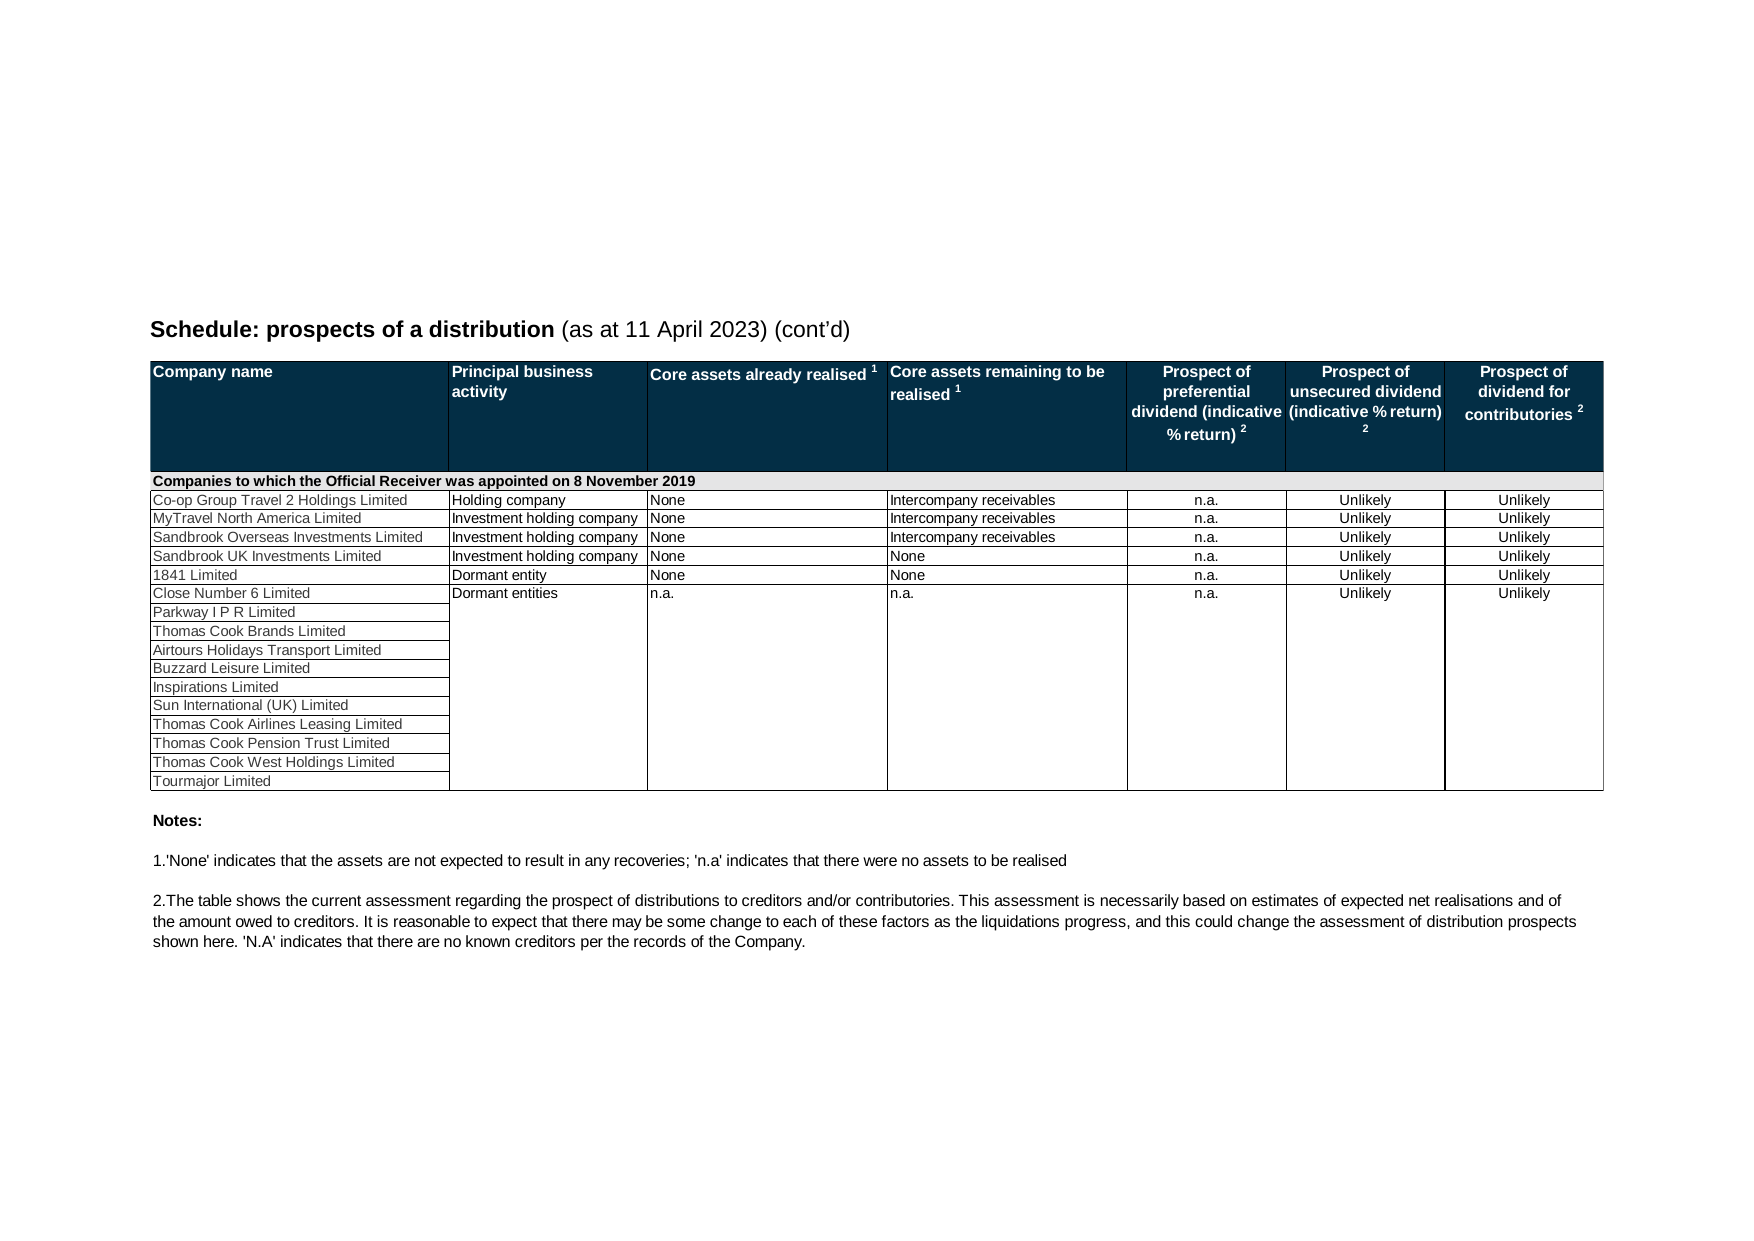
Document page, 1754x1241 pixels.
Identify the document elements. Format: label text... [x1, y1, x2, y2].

text Schedule: prospects of a distribution (as at 11 April 2023) (cont’d) [150, 316, 1604, 343]
